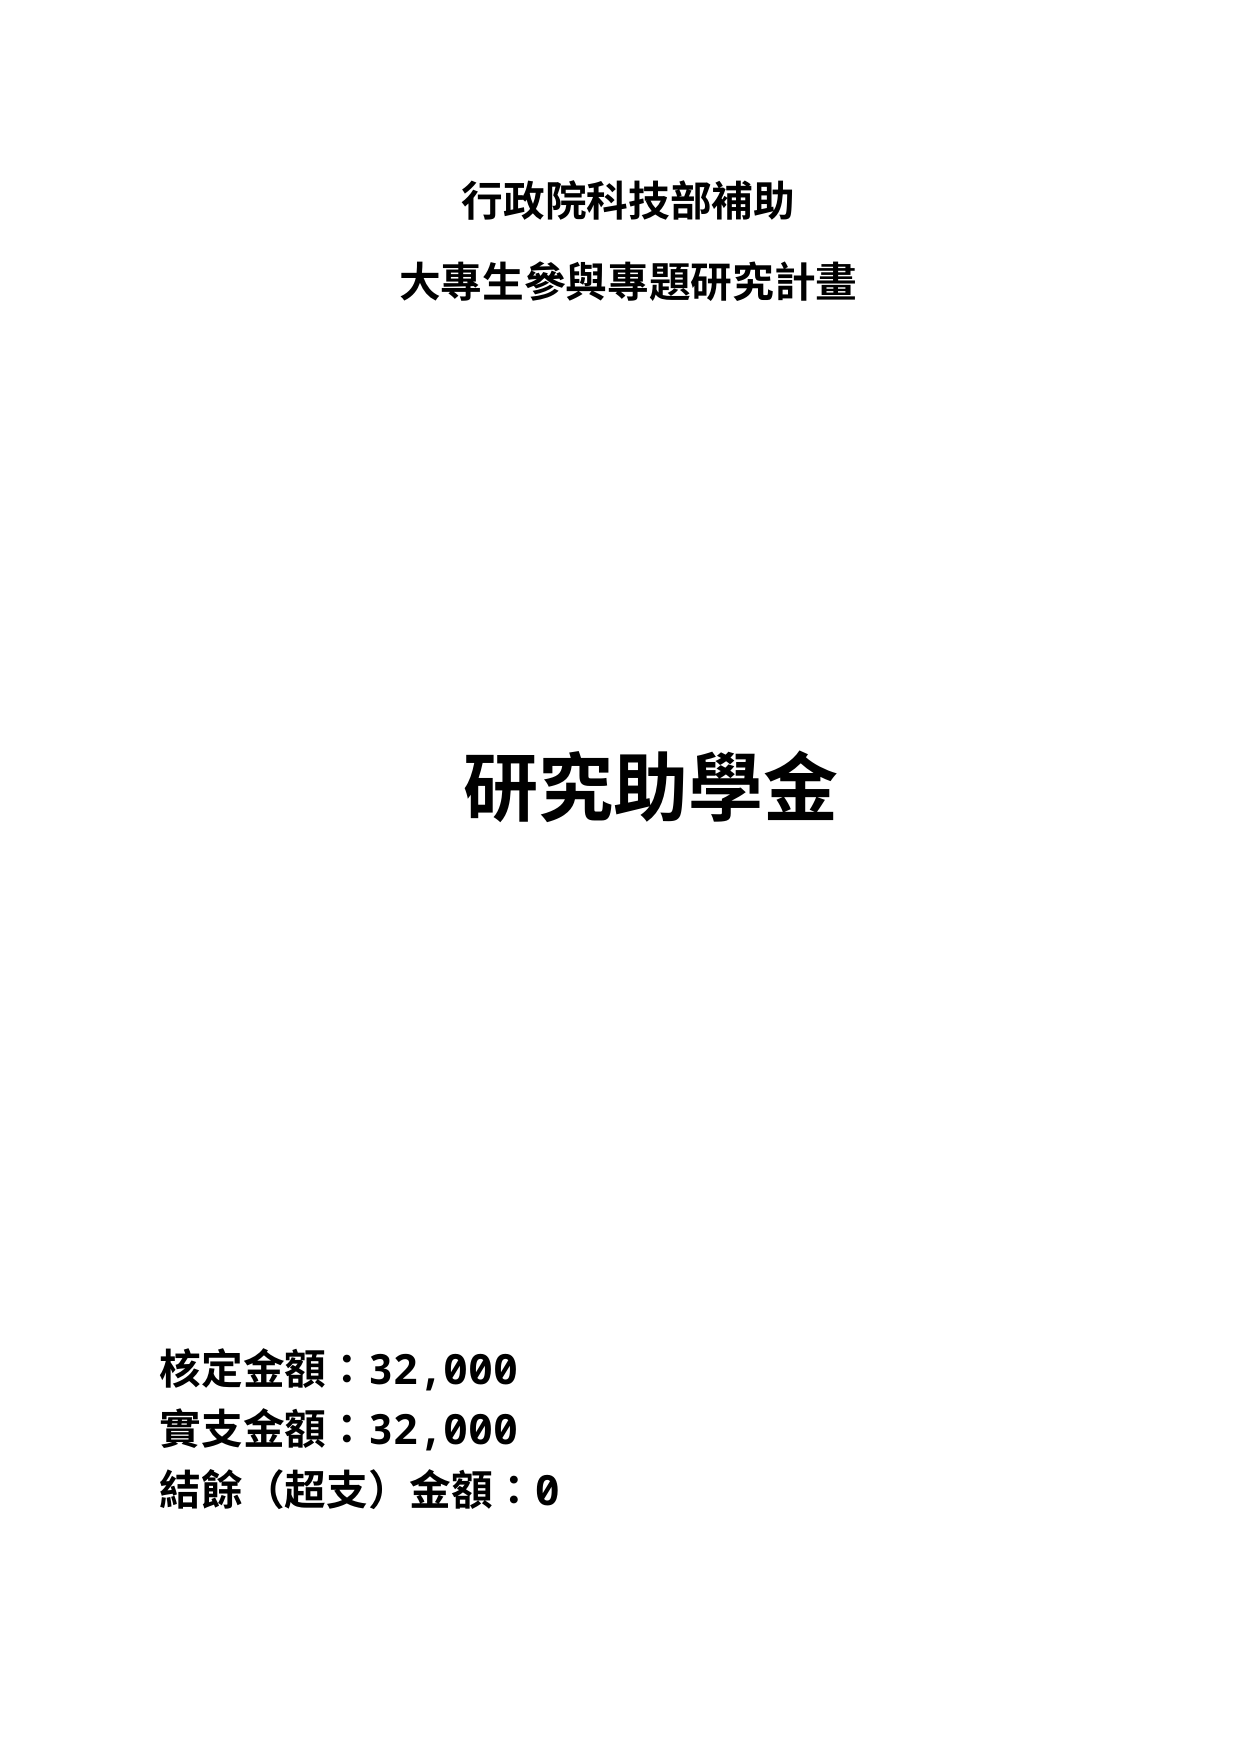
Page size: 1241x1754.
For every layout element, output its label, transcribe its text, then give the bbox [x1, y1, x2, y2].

text 核定金額：32,000 [159, 1336, 1081, 1396]
text 大專生參與專題研究計畫 [159, 249, 1097, 309]
text 研究助學金 [159, 728, 1081, 837]
text 結餘（超支）金額：0 [159, 1457, 1081, 1517]
text 實支金額：32,000 [159, 1396, 1081, 1457]
text 行政院科技部補助 [159, 168, 1097, 228]
